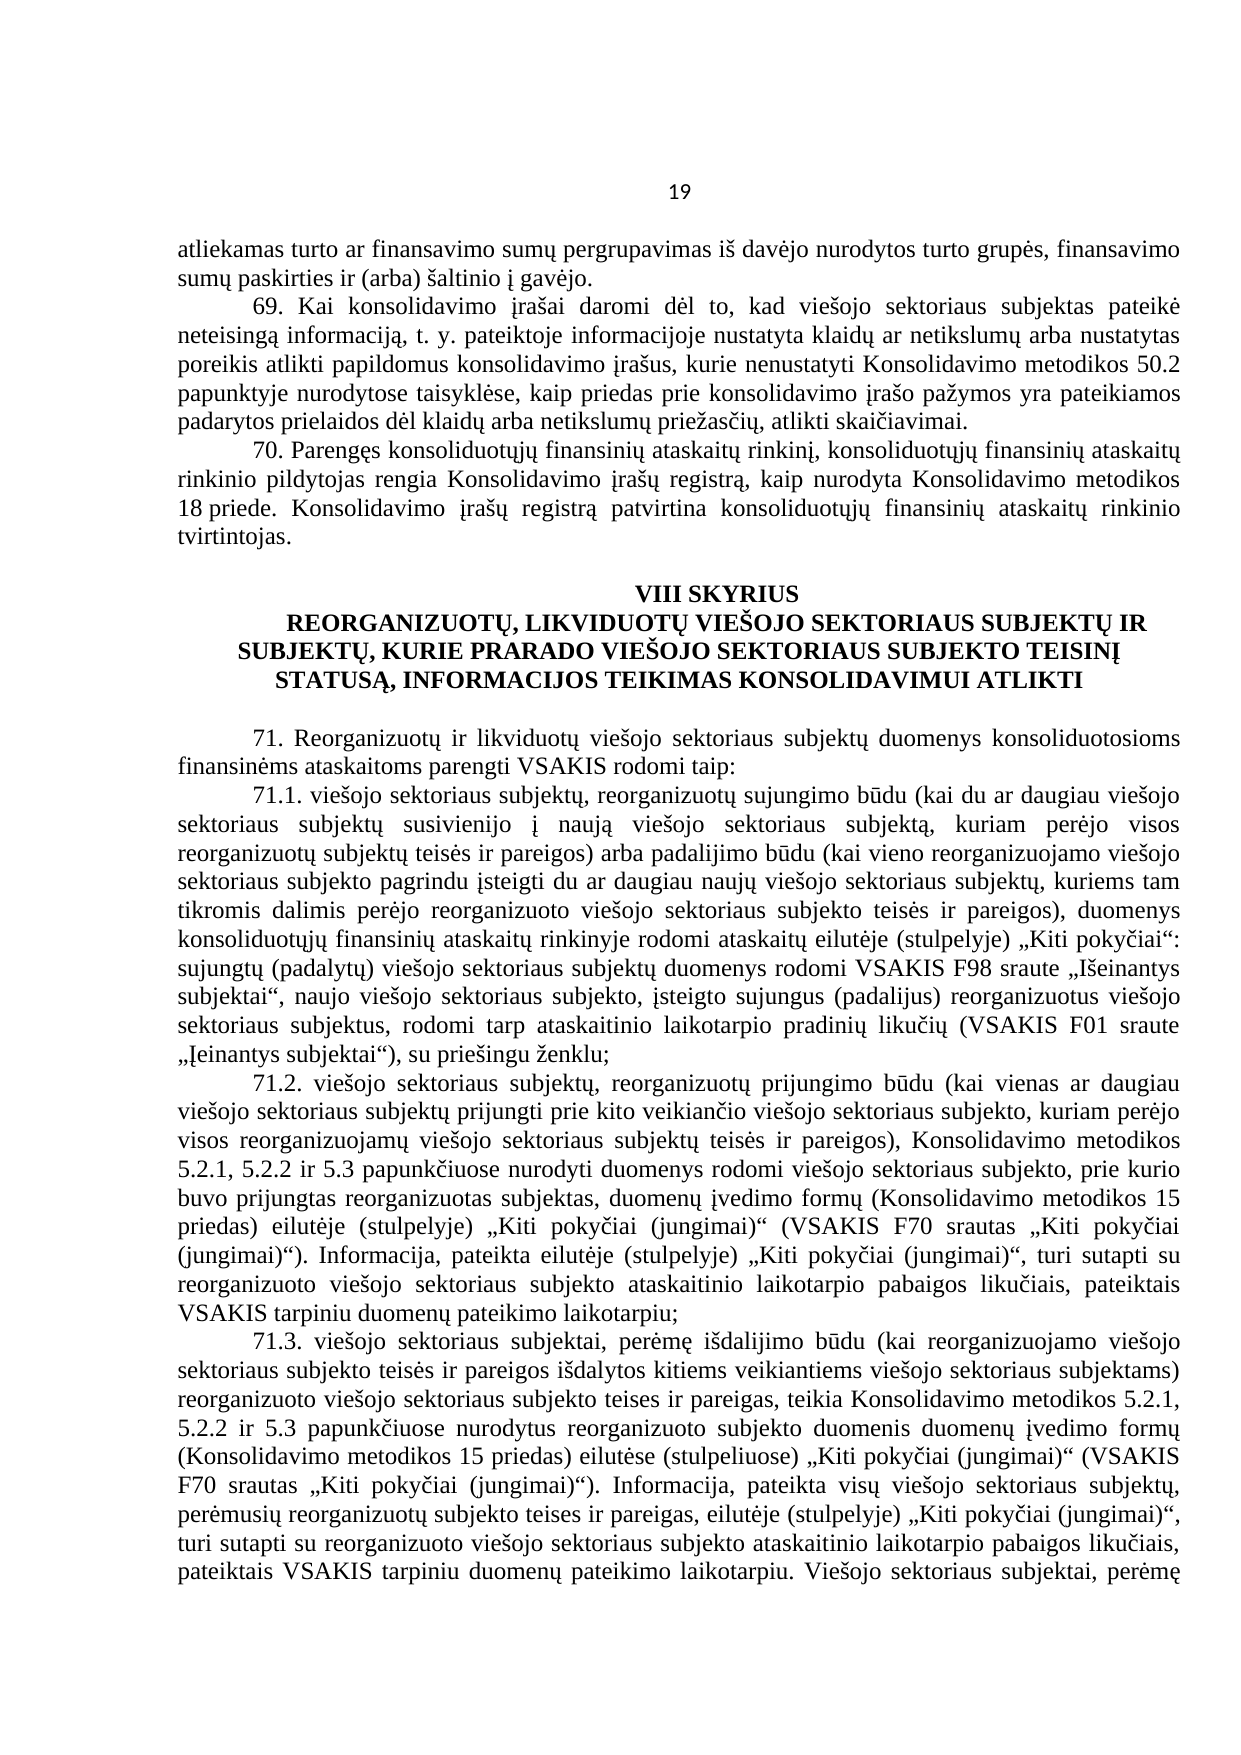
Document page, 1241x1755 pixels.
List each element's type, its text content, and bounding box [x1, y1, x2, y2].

text 71. Reorganizuotų ir likviduotų viešojo sektoriaus subjektų duomenys konsoliduotosioms finansinėms ataskaitoms parengti VSAKIS rodomi taip: [177, 723, 1181, 780]
text REORGANIZUOTŲ, LIKVIDUOTŲ VIEŠOJO SEKTORIAUS SUBJEKTŲ IR SUBJEKTŲ, KURIE PRARADO VIEŠOJO SEKTORIAUS SUBJEKTO TEISINĮ STATUSĄ, INFORMACIJOS TEIKIMAS KONSOLIDAVIMUI ATLIKTI [177, 608, 1181, 694]
text 71.1. viešojo sektoriaus subjektų, reorganizuotų sujungimo būdu (kai du ar daugiau viešojo sektoriaus subjektų susivienijo į naują viešojo sektoriaus subjektą, kuriam perėjo visos reorganizuotų subjektų teisės ir pareigos) arba padalijimo būdu (kai vieno reorganizuojamo viešojo sektoriaus subjekto pagrindu įsteigti du ar daugiau naujų viešojo sektoriaus subjektų, kuriems tam tikromis dalimis perėjo reorganizuoto viešojo sektoriaus subjekto teisės ir pareigos), duomenys konsoliduotųjų finansinių ataskaitų rinkinyje rodomi ataskaitų eilutėje (stulpelyje) „Kiti pokyčiai“: sujungtų (padalytų) viešojo sektoriaus subjektų duomenys rodomi VSAKIS F98 sraute „Išeinantys subjektai“, naujo viešojo sektoriaus subjekto, įsteigto sujungus (padalijus) reorganizuotus viešojo sektoriaus subjektus, rodomi tarp ataskaitinio laikotarpio pradinių likučių (VSAKIS F01 sraute „Įeinantys subjektai“), su priešingu ženklu; [177, 780, 1181, 1068]
text atliekamas turto ar finansavimo sumų pergrupavimas iš davėjo nurodytos turto grupės, finansavimo sumų paskirties ir (arba) šaltinio į gavėjo. [177, 234, 1181, 291]
text VIII SKYRIUS [177, 579, 1181, 608]
text 70. Parengęs konsoliduotųjų finansinių ataskaitų rinkinį, konsoliduotųjų finansinių ataskaitų rinkinio pildytojas rengia Konsolidavimo įrašų registrą, kaip nurodyta Konsolidavimo metodikos 18 priede. Konsolidavimo įrašų registrą patvirtina konsoliduotųjų finansinių ataskaitų rinkinio tvirtintojas. [177, 435, 1181, 550]
text 71.2. viešojo sektoriaus subjektų, reorganizuotų prijungimo būdu (kai vienas ar daugiau viešojo sektoriaus subjektų prijungti prie kito veikiančio viešojo sektoriaus subjekto, kuriam perėjo visos reorganizuojamų viešojo sektoriaus subjektų teisės ir pareigos), Konsolidavimo metodikos 5.2.1, 5.2.2 ir 5.3 papunkčiuose nurodyti duomenys rodomi viešojo sektoriaus subjekto, prie kurio buvo prijungtas reorganizuotas subjektas, duomenų įvedimo formų (Konsolidavimo metodikos 15 priedas) eilutėje (stulpelyje) „Kiti pokyčiai (jungimai)“ (VSAKIS F70 srautas „Kiti pokyčiai (jungimai)“). Informacija, pateikta eilutėje (stulpelyje) „Kiti pokyčiai (jungimai)“, turi sutapti su reorganizuoto viešojo sektoriaus subjekto ataskaitinio laikotarpio pabaigos likučiais, pateiktais VSAKIS tarpiniu duomenų pateikimo laikotarpiu; [177, 1068, 1181, 1326]
text 71.3. viešojo sektoriaus subjektai, perėmę išdalijimo būdu (kai reorganizuojamo viešojo sektoriaus subjekto teisės ir pareigos išdalytos kitiems veikiantiems viešojo sektoriaus subjektams) reorganizuoto viešojo sektoriaus subjekto teises ir pareigas, teikia Konsolidavimo metodikos 5.2.1, 5.2.2 ir 5.3 papunkčiuose nurodytus reorganizuoto subjekto duomenis duomenų įvedimo formų (Konsolidavimo metodikos 15 priedas) eilutėse (stulpeliuose) „Kiti pokyčiai (jungimai)“ (VSAKIS F70 srautas „Kiti pokyčiai (jungimai)“). Informacija, pateikta visų viešojo sektoriaus subjektų, perėmusių reorganizuotų subjekto teises ir pareigas, eilutėje (stulpelyje) „Kiti pokyčiai (jungimai)“, turi sutapti su reorganizuoto viešojo sektoriaus subjekto ataskaitinio laikotarpio pabaigos likučiais, pateiktais VSAKIS tarpiniu duomenų pateikimo laikotarpiu. Viešojo sektoriaus subjektai, perėmę [177, 1326, 1181, 1585]
text 69. Kai konsolidavimo įrašai daromi dėl to, kad viešojo sektoriaus subjektas pateikė neteisingą informaciją, t. y. pateiktoje informacijoje nustatyta klaidų ar netikslumų arba nustatytas poreikis atlikti papildomus konsolidavimo įrašus, kurie nenustatyti Konsolidavimo metodikos 50.2 papunktyje nurodytose taisyklėse, kaip priedas prie konsolidavimo įrašo pažymos yra pateikiamos padarytos prielaidos dėl klaidų arba netikslumų priežasčių, atlikti skaičiavimai. [177, 291, 1181, 435]
